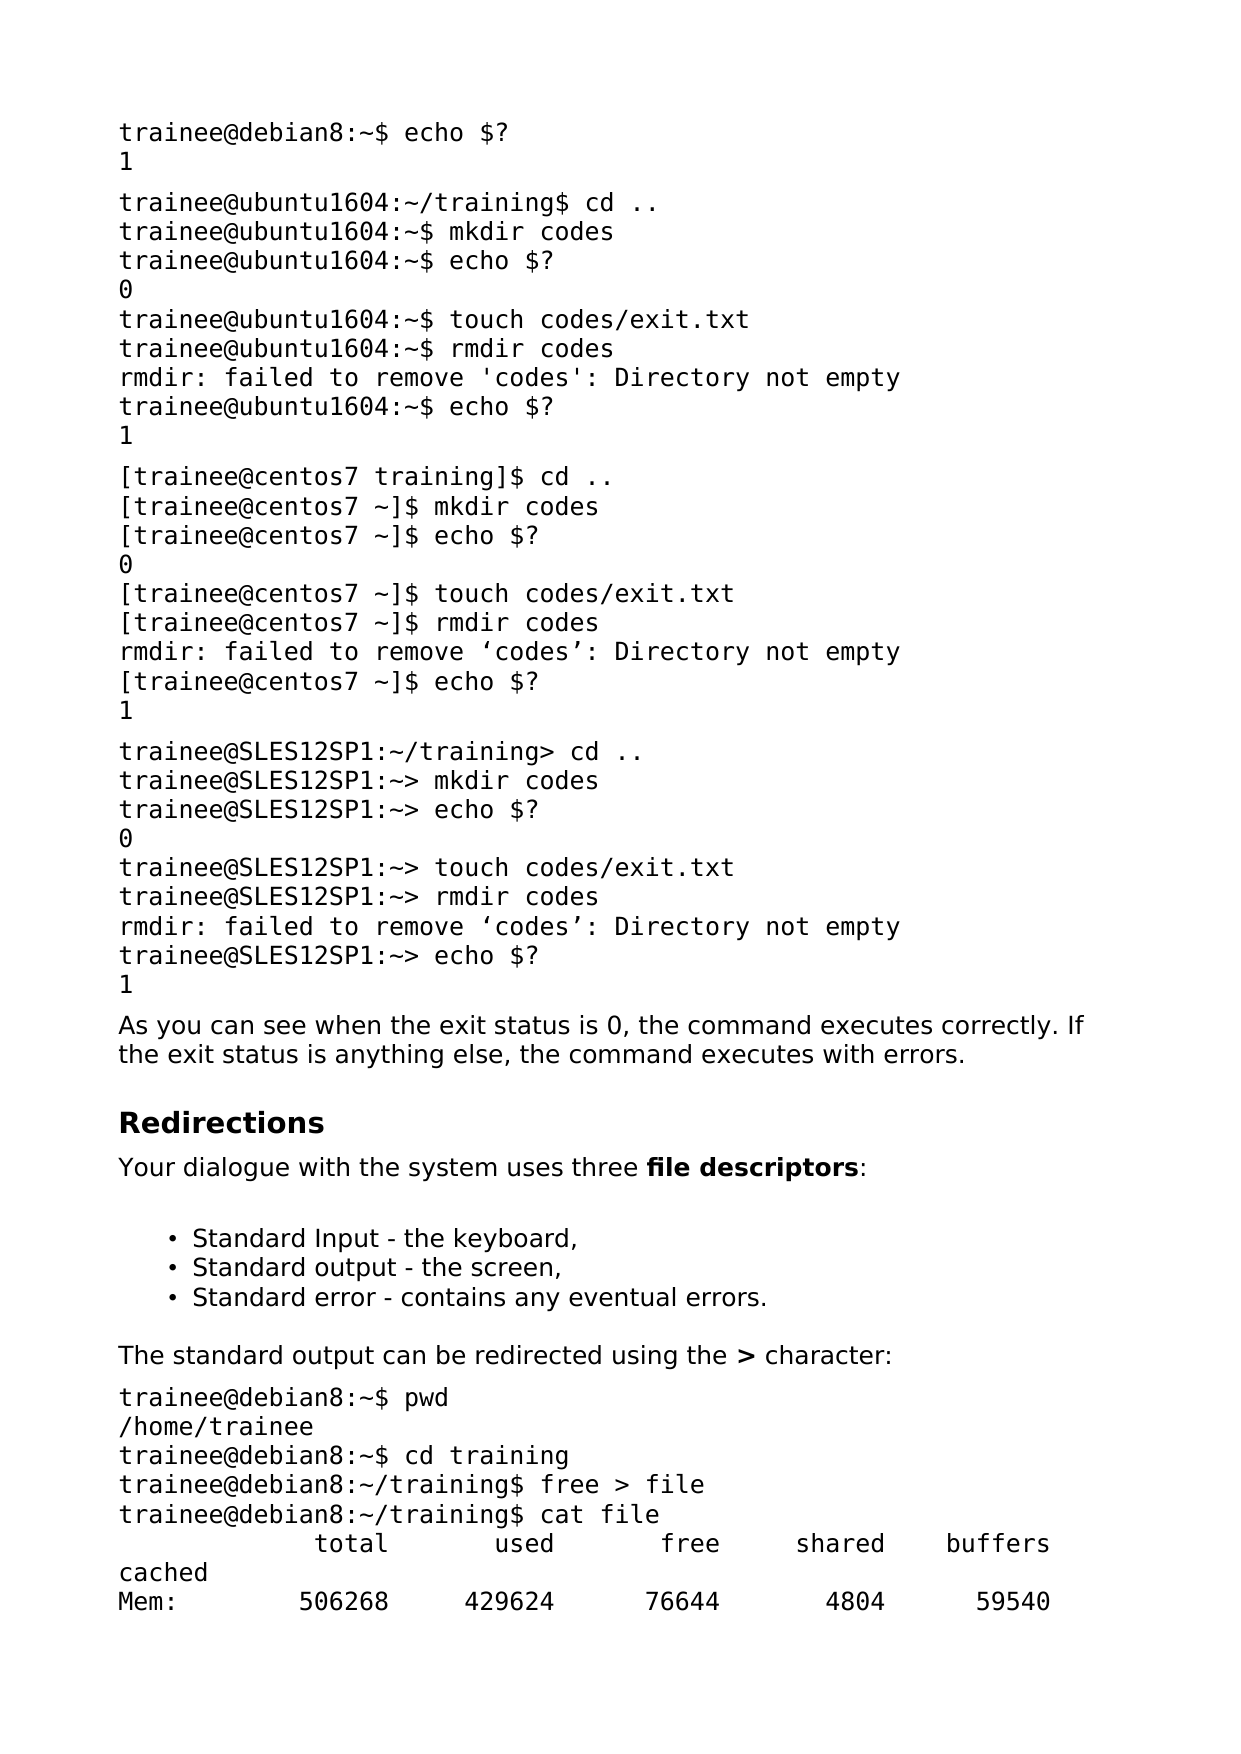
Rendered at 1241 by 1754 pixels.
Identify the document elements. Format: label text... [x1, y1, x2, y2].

text [trainee@centos7 training]$ cd .. [trainee@centos7 ~]$ mkdir codes [trainee@centos7 ~]$ echo $? 0 [trainee@centos7 ~]$ touch codes/exit.txt [trainee@centos7 ~]$ rmdir codes rmdir: failed to remove ‘codes’: Directory not empty [trainee@centos7 ~]$ echo $? 1 [118, 462, 1122, 725]
text trainee@SLES12SP1:~/training> cd .. trainee@SLES12SP1:~> mkdir codes trainee@SLES12SP1:~> echo $? 0 trainee@SLES12SP1:~> touch codes/exit.txt trainee@SLES12SP1:~> rmdir codes rmdir: failed to remove ‘codes’: Directory not empty trainee@SLES12SP1:~> echo $? 1 [118, 737, 1122, 999]
text trainee@ubuntu1604:~/training$ cd .. trainee@ubuntu1604:~$ mkdir codes trainee@ubuntu1604:~$ echo $? 0 trainee@ubuntu1604:~$ touch codes/exit.txt trainee@ubuntu1604:~$ rmdir codes rmdir: failed to remove 'codes': Directory not empty trainee@ubuntu1604:~$ echo $? 1 [118, 188, 1122, 451]
text Your dialogue with the system uses three file descriptors: [118, 1153, 1122, 1182]
subtitle Redirections [118, 1107, 1122, 1141]
text As you can see when the exit status is 0, the command executes correctly. If the exit status is anything else, the command executes with errors. [118, 1011, 1122, 1069]
list Standard error - contains any eventual errors. [177, 1283, 1122, 1312]
text trainee@debian8:~$ echo $? 1 [118, 118, 1122, 176]
list Standard Input - the keyboard, [177, 1224, 1122, 1254]
text trainee@debian8:~$ pwd /home/trainee trainee@debian8:~$ cd training trainee@debian8:~/training$ free > file trainee@debian8:~/training$ cat file total used free shared buffers cached Mem: 506268 429624 76644 4804 59540 [118, 1383, 1122, 1616]
text The standard output can be redirected using the > character: [118, 1341, 1122, 1371]
list Standard output - the screen, [177, 1254, 1122, 1283]
